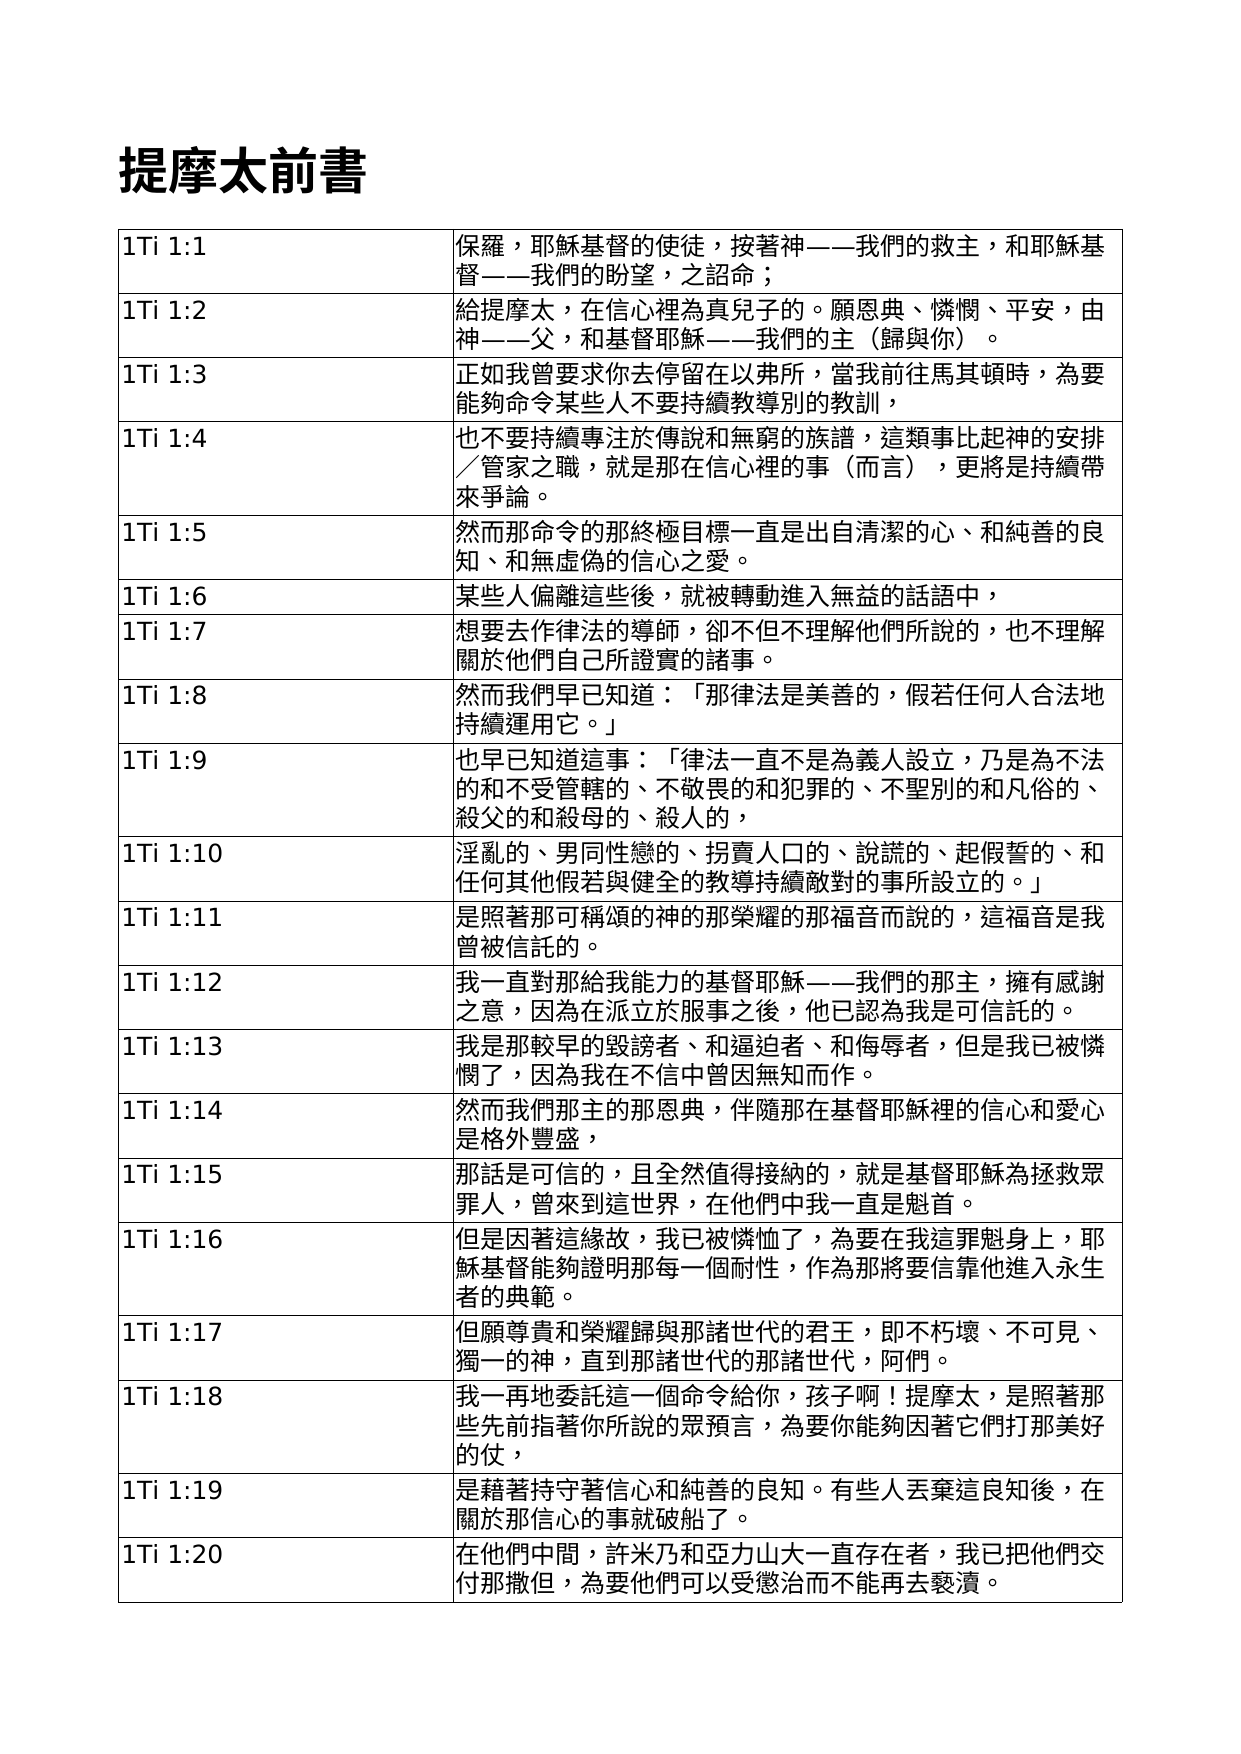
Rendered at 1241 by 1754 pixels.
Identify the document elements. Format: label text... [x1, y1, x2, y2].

table_cell 給提摩太，在信心裡為真兒子的。願恩典、憐憫、平安，由神——父，和基督耶穌——我們的主（歸與你）。 [454, 294, 1122, 357]
table_cell 1Ti 1:15 [119, 1159, 453, 1222]
table_header 保羅，耶穌基督的使徒，按著神——我們的救主，和耶穌基督——我們的盼望，之詔命； [454, 230, 1122, 293]
table_cell 1Ti 1:10 [119, 837, 453, 901]
table_cell 我一再地委託這一個命令給你，孩子啊！提摩太，是照著那些先前指著你所說的眾預言，為要你能夠因著它們打那美好的仗， [454, 1381, 1122, 1473]
table_cell 1Ti 1:7 [119, 615, 453, 678]
table_cell 1Ti 1:4 [119, 422, 453, 515]
table_cell 某些人偏離這些後，就被轉動進入無益的話語中， [454, 580, 1122, 614]
table_cell 1Ti 1:3 [119, 358, 453, 421]
table_cell 但願尊貴和榮耀歸與那諸世代的君王，即不朽壞、不可見、獨一的神，直到那諸世代的那諸世代，阿們。 [454, 1316, 1122, 1379]
table_header 1Ti 1:1 [119, 230, 453, 293]
subtitle 提摩太前書 [118, 143, 1122, 201]
table_cell 1Ti 1:6 [119, 580, 453, 614]
table_cell 然而我們早已知道：「那律法是美善的，假若任何人合法地持續運用它。」 [454, 680, 1122, 743]
table_cell 1Ti 1:12 [119, 966, 453, 1029]
table_cell 然而那命令的那終極目標一直是出自清潔的心、和純善的良知、和無虛偽的信心之愛。 [454, 516, 1122, 579]
table_cell 然而我們那主的那恩典，伴隨那在基督耶穌裡的信心和愛心是格外豐盛， [454, 1094, 1122, 1158]
table_cell 想要去作律法的導師，卻不但不理解他們所說的，也不理解關於他們自己所證實的諸事。 [454, 615, 1122, 678]
table_cell 1Ti 1:5 [119, 516, 453, 579]
table_cell 1Ti 1:19 [119, 1474, 453, 1537]
table_cell 1Ti 1:13 [119, 1030, 453, 1093]
table_cell 是藉著持守著信心和純善的良知。有些人丟棄這良知後，在關於那信心的事就破船了。 [454, 1474, 1122, 1537]
table_cell 在他們中間，許米乃和亞力山大一直存在者，我已把他們交付那撒但，為要他們可以受懲治而不能再去褻瀆。 [454, 1538, 1122, 1602]
table_cell 1Ti 1:9 [119, 744, 453, 836]
table_cell 1Ti 1:17 [119, 1316, 453, 1379]
table_cell 1Ti 1:2 [119, 294, 453, 357]
table_cell 也早已知道這事：「律法一直不是為義人設立，乃是為不法的和不受管轄的、不敬畏的和犯罪的、不聖別的和凡俗的、殺父的和殺母的、殺人的， [454, 744, 1122, 836]
table_cell 1Ti 1:8 [119, 680, 453, 743]
table_cell 我一直對那給我能力的基督耶穌——我們的那主，擁有感謝之意，因為在派立於服事之後，他已認為我是可信託的。 [454, 966, 1122, 1029]
table_cell 正如我曾要求你去停留在以弗所，當我前往馬其頓時，為要能夠命令某些人不要持續教導別的教訓， [454, 358, 1122, 421]
table_cell 那話是可信的，且全然值得接納的，就是基督耶穌為拯救眾罪人，曾來到這世界，在他們中我一直是魁首。 [454, 1159, 1122, 1222]
table_cell 淫亂的、男同性戀的、拐賣人口的、說謊的、起假誓的、和任何其他假若與健全的教導持續敵對的事所設立的。」 [454, 837, 1122, 901]
table_cell 1Ti 1:20 [119, 1538, 453, 1602]
table_cell 是照著那可稱頌的神的那榮耀的那福音而說的，這福音是我曾被信託的。 [454, 902, 1122, 965]
table_cell 1Ti 1:11 [119, 902, 453, 965]
table_cell 也不要持續專注於傳說和無窮的族譜，這類事比起神的安排／管家之職，就是那在信心裡的事（而言），更將是持續帶來爭論。 [454, 422, 1122, 515]
table_cell 但是因著這緣故，我已被憐恤了，為要在我這罪魁身上，耶穌基督能夠證明那每一個耐性，作為那將要信靠他進入永生者的典範。 [454, 1223, 1122, 1315]
table_cell 1Ti 1:18 [119, 1381, 453, 1473]
table_cell 1Ti 1:14 [119, 1094, 453, 1158]
table_cell 1Ti 1:16 [119, 1223, 453, 1315]
table_cell 我是那較早的毀謗者、和逼迫者、和侮辱者，但是我已被憐憫了，因為我在不信中曾因無知而作。 [454, 1030, 1122, 1093]
